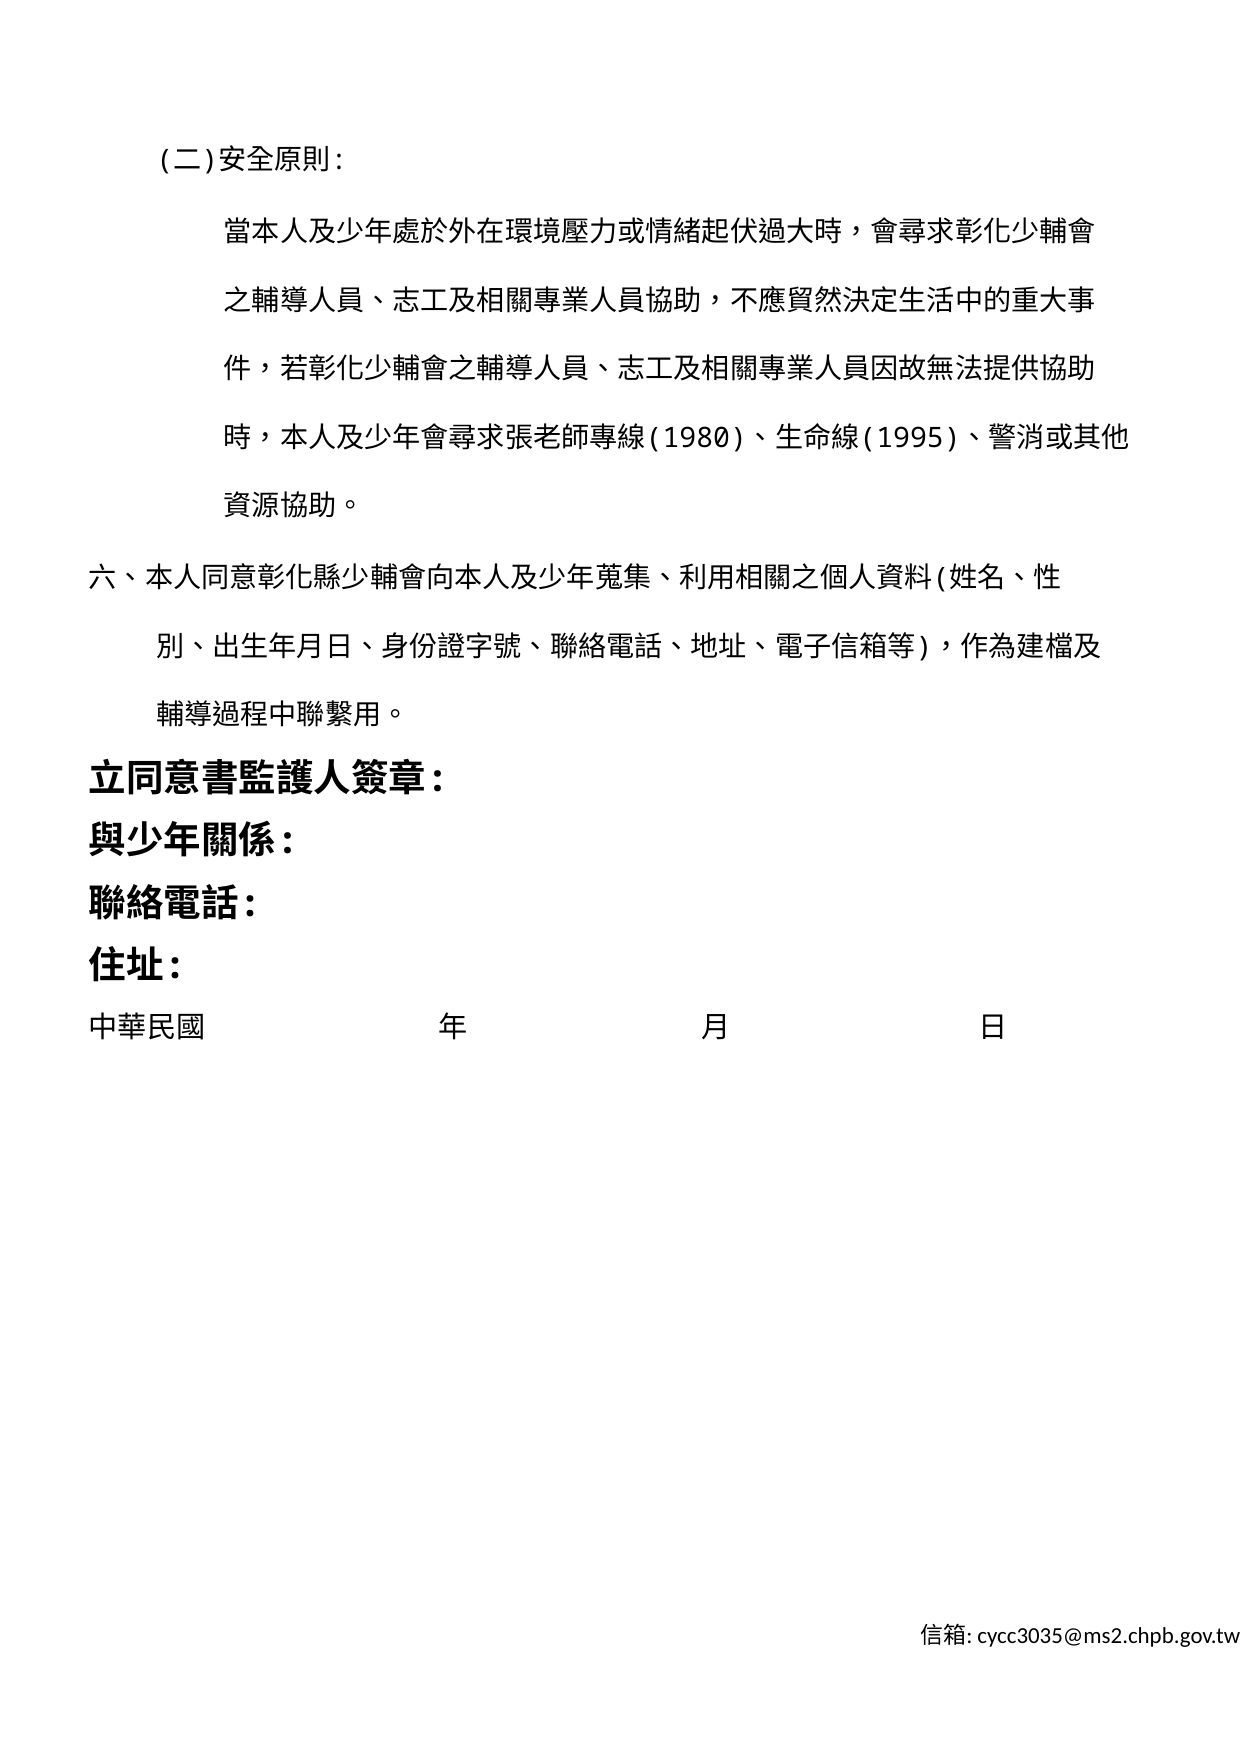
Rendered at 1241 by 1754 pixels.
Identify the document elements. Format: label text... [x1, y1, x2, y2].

text 資源協助。 六、本人同意彰化縣少輔會向本人及少年蒐集、利用相關之個人資料(姓名、性 [88, 462, 1240, 596]
text 別、出生年月日、身份證字號、聯絡電話、地址、電子信箱等)，作為建檔及 [88, 602, 1240, 665]
text 時，本人及少年會尋求張老師專線(1980)、生命線(1995)、警消或其他 [88, 393, 1240, 456]
text 聯絡電話: 住址: 中華民國 年 月 日 [88, 858, 1240, 1046]
text 件，若彰化少輔會之輔導人員、志工及相關專業人員因故無法提供協助 [88, 325, 1240, 387]
text (二)安全原則: 當本人及少年處於外在環境壓力或情緒起伏過大時，會尋求彰化少輔會 [88, 116, 1240, 250]
text 輔導過程中聯繫用。 立同意書監護人簽章: 與少年關係: [88, 671, 1240, 858]
text 之輔導人員、志工及相關專業人員協助，不應貿然決定生活中的重大事 [88, 256, 1240, 319]
